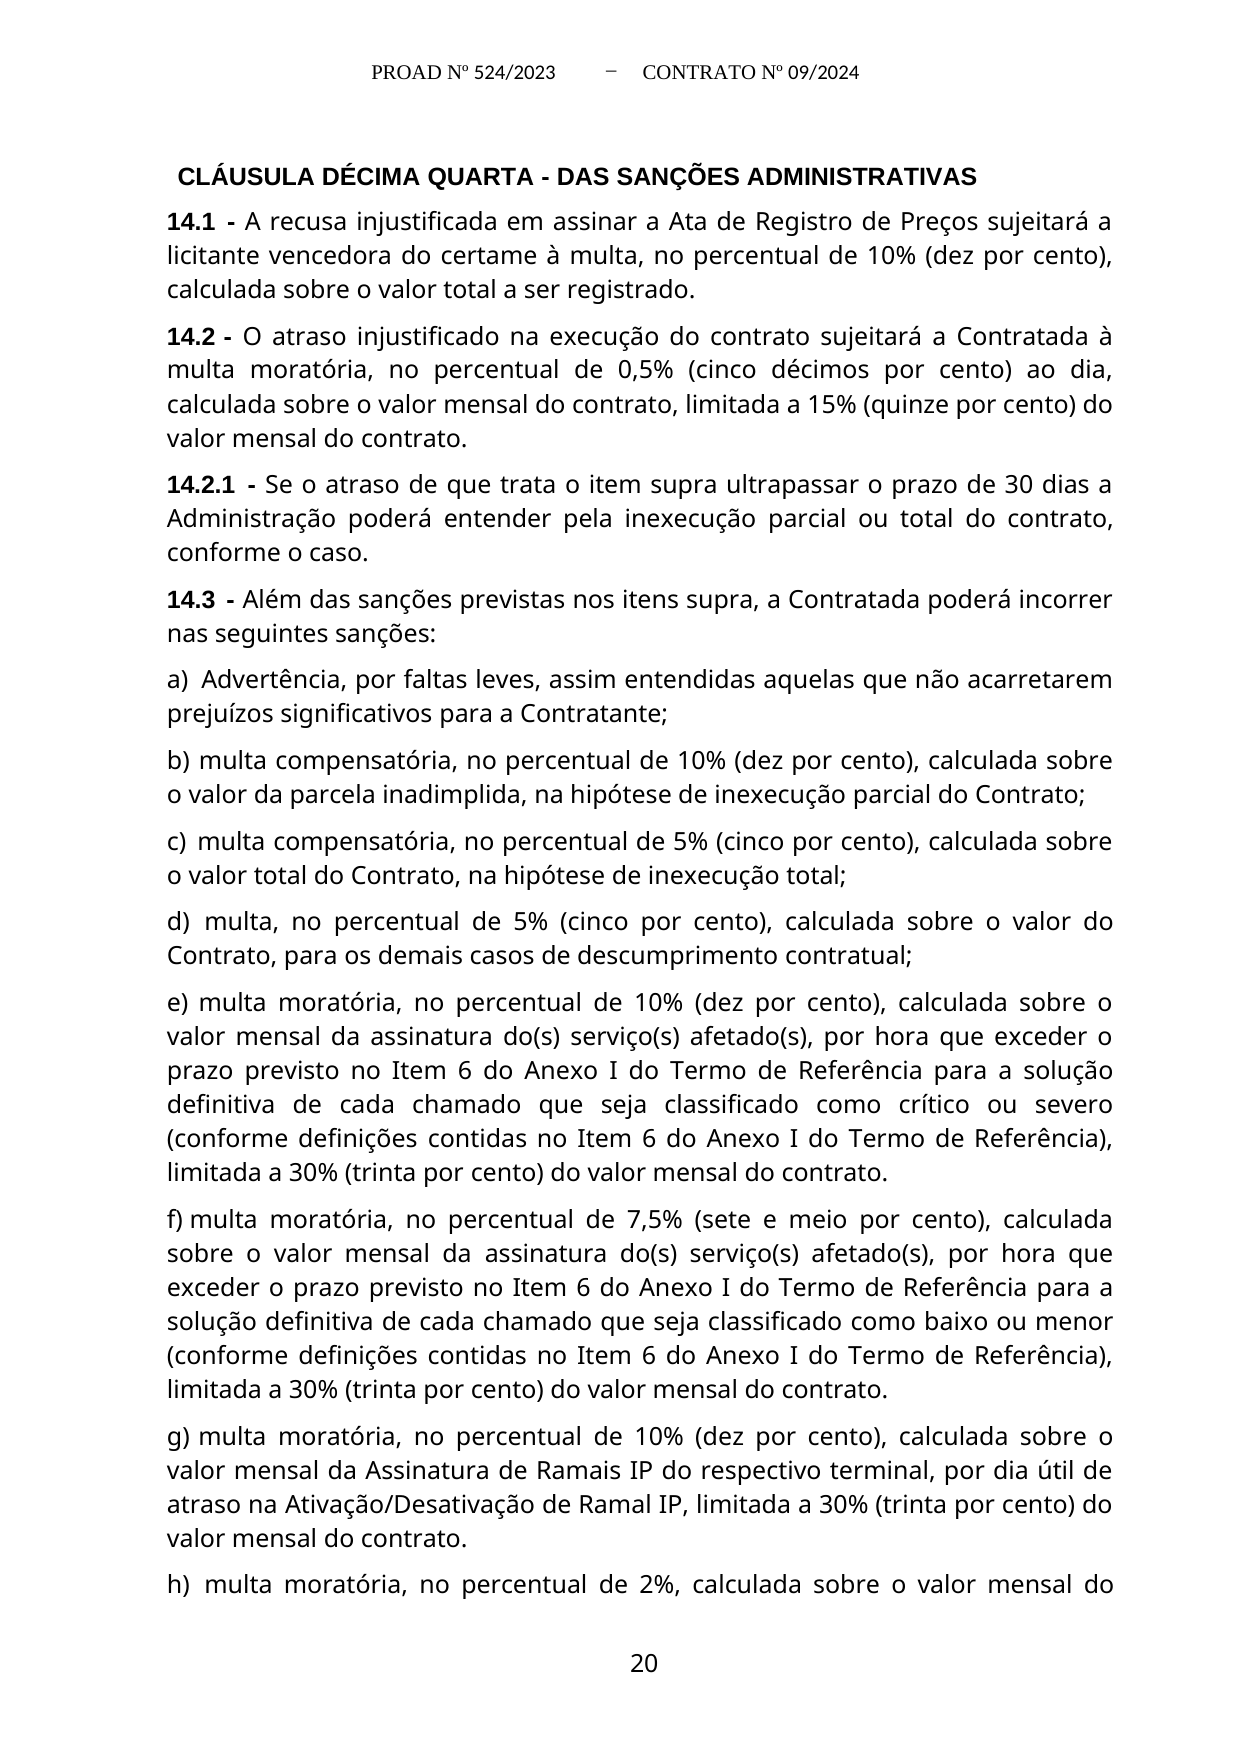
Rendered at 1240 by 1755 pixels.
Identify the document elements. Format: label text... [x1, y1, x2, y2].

subtitle CLÁUSULA DÉCIMA QUARTA - DAS SANÇÕES ADMINISTRATIVAS [177, 162, 1125, 191]
list Advertência, por faltas leves, assim entendidas aquelas que não acarretarem prejuízos significativos para a Contratante; [167, 662, 1114, 730]
list multa, no percentual de 5% (cinco por cento), calculada sobre o valor do Contrato, para os demais casos de descumprimento contratual; [167, 904, 1114, 972]
list - O atraso injustificado na execução do contrato sujeitará a Contratada à multa moratória, no percentual de 0,5% (cinco décimos por cento) ao dia, calculada sobre o valor mensal do contrato, limitada a 15% (quinze por cento) do valor mensal do contrato. [167, 318, 1114, 454]
list multa moratória, no percentual de 10% (dez por cento), calculada sobre o valor mensal da assinatura do(s) serviço(s) afetado(s), por hora que exceder o prazo previsto no Item 6 do Anexo I do Termo de Referência para a solução definitiva de cada chamado que seja classificado como crítico ou severo (conforme definições contidas no Item 6 do Anexo I do Termo de Referência), limitada a 30% (trinta por cento) do valor mensal do contrato. [167, 984, 1114, 1189]
list multa compensatória, no percentual de 5% (cinco por cento), calculada sobre o valor total do Contrato, na hipótese de inexecução total; [167, 823, 1114, 891]
list multa moratória, no percentual de 10% (dez por cento), calculada sobre o valor mensal da Assinatura de Ramais IP do respectivo terminal, por dia útil de atraso na Ativação/Desativação de Ramal IP, limitada a 30% (trinta por cento) do valor mensal do contrato. [167, 1418, 1114, 1554]
list - Além das sanções previstas nos itens supra, a Contratada poderá incorrer nas seguintes sanções: [167, 581, 1114, 649]
list multa compensatória, no percentual de 10% (dez por cento), calculada sobre o valor da parcela inadimplida, na hipótese de inexecução parcial do Contrato; [167, 743, 1114, 811]
list - Se o atraso de que trata o item supra ultrapassar o prazo de 30 dias a Administração poderá entender pela inexecução parcial ou total do contrato, conforme o caso. [167, 467, 1114, 569]
list - A recusa injustificada em assinar a Ata de Registro de Preços sujeitará a licitante vencedora do certame à multa, no percentual de 10% (dez por cento), calculada sobre o valor total a ser registrado. [167, 203, 1114, 306]
list multa moratória, no percentual de 7,5% (sete e meio por cento), calculada sobre o valor mensal da assinatura do(s) serviço(s) afetado(s), por hora que exceder o prazo previsto no Item 6 do Anexo I do Termo de Referência para a solução definitiva de cada chamado que seja classificado como baixo ou menor (conforme definições contidas no Item 6 do Anexo I do Termo de Referência), limitada a 30% (trinta por cento) do valor mensal do contrato. [167, 1201, 1114, 1406]
list multa moratória, no percentual de 2%, calculada sobre o valor mensal do [167, 1567, 1114, 1601]
